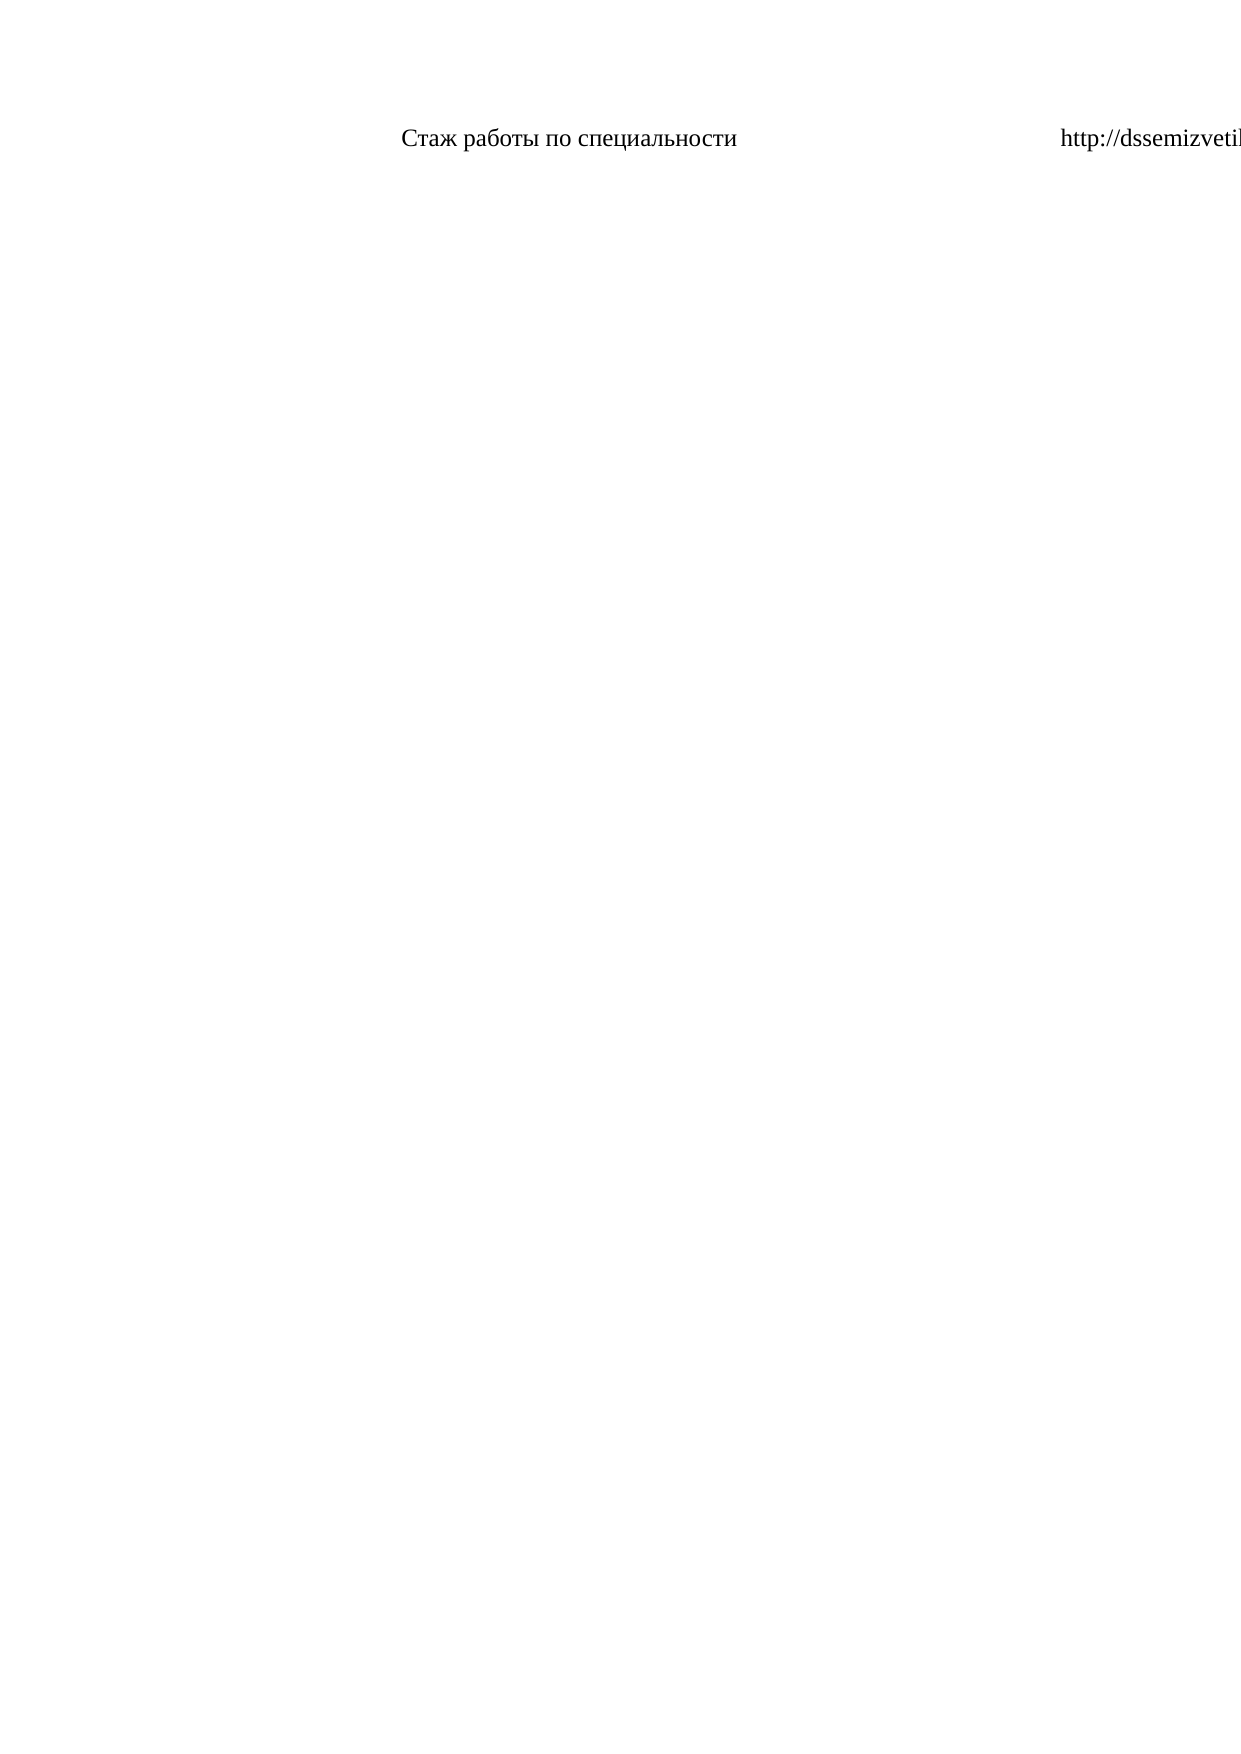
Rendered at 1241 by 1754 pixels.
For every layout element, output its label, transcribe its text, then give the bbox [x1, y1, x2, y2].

table_cell [118, 118, 401, 157]
table_cell http://dssemizvetik.68edu.ru/assets/files/12/rabotniki%20ok%20(ok)%20(1).docx [1060, 118, 1240, 157]
table_cell Стаж работы по специальности [401, 118, 1060, 157]
